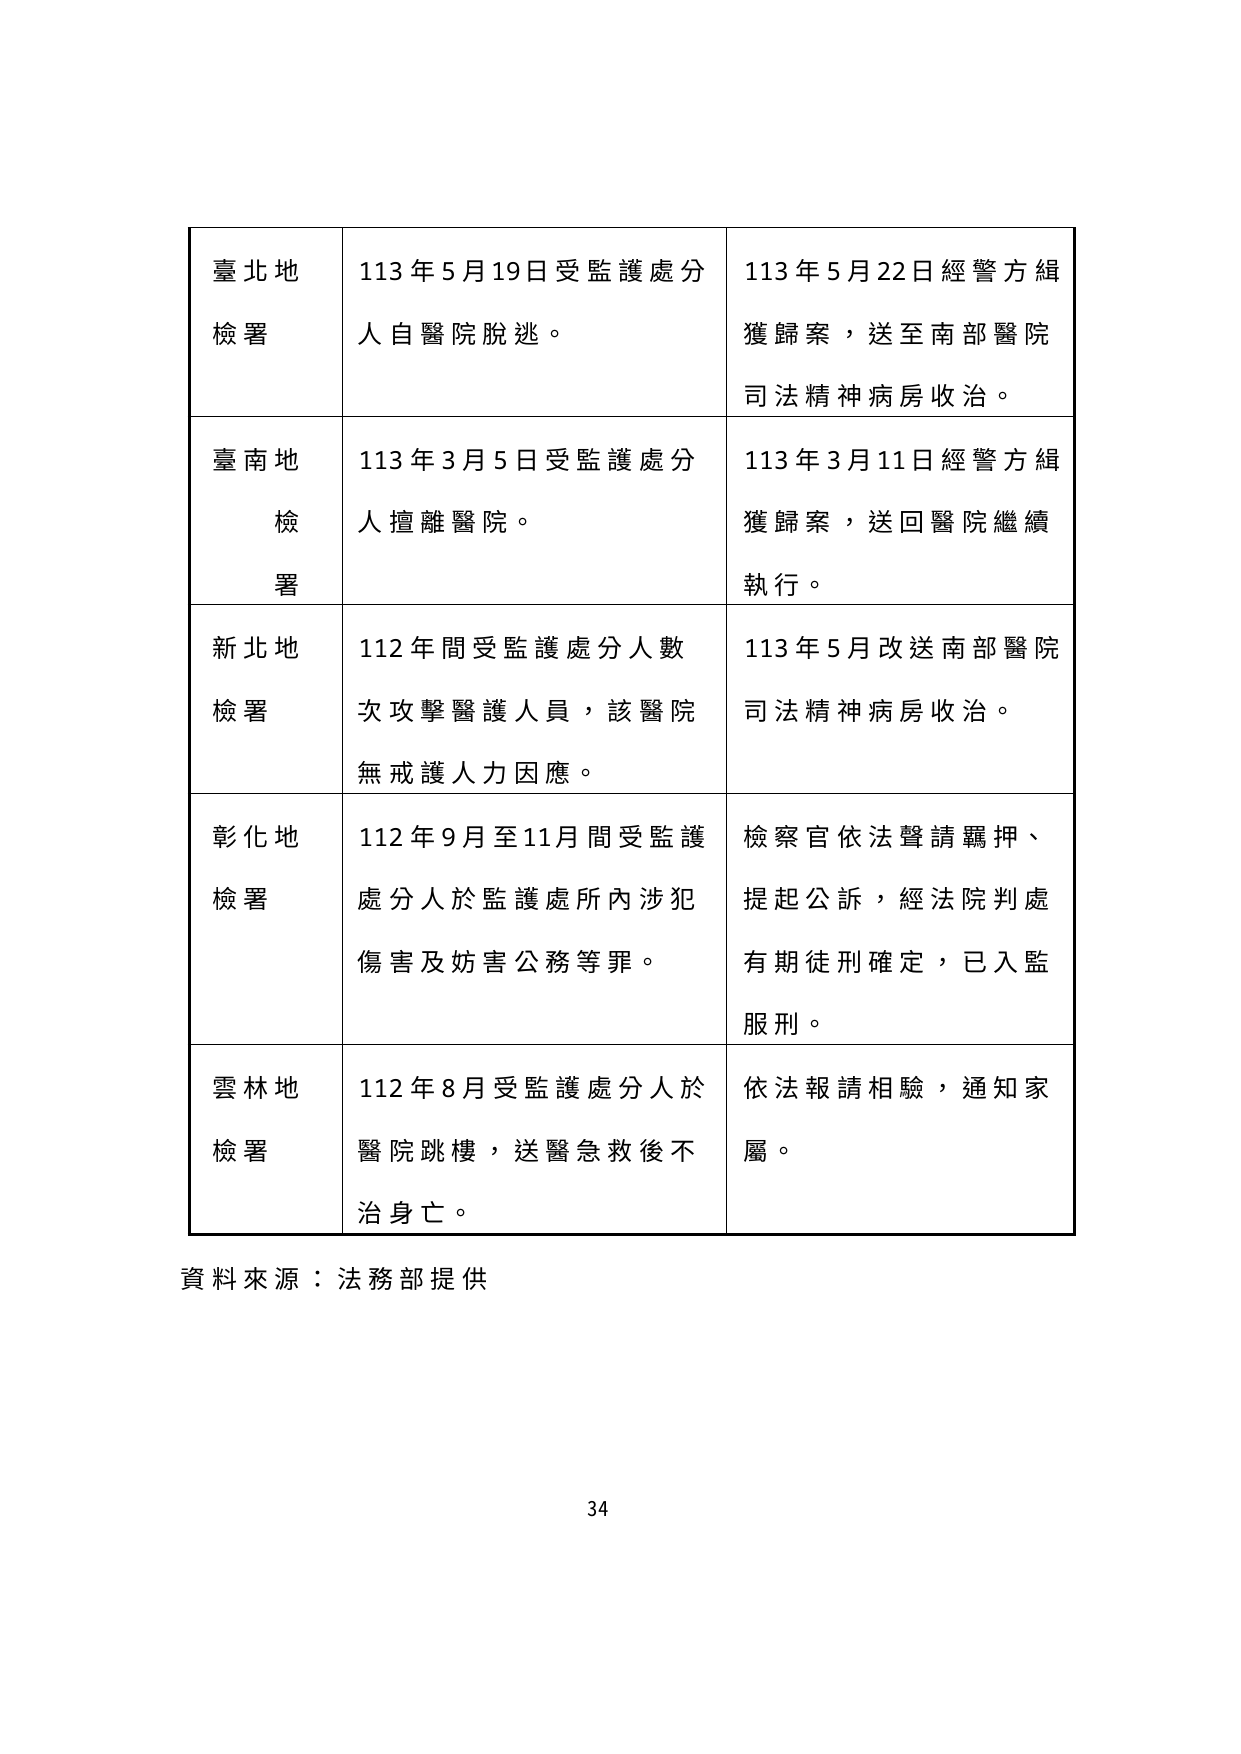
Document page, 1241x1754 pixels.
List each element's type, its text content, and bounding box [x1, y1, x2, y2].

table_cell 臺北地檢署 [191, 228, 342, 416]
table_cell 112年9月至11月間受監護處分人於監護處所內涉犯傷害及妨害公務等罪。 [343, 794, 726, 1044]
table_cell 彰化地檢署 [191, 794, 342, 1044]
table_cell 113年5月22日經警方緝獲歸案，送至南部醫院司法精神病房收治。 [727, 228, 1073, 416]
table_cell 112年8月受監護處分人於醫院跳樓，送醫急救後不治身亡。 [343, 1045, 726, 1232]
table_cell 檢察官依法聲請羈押、提起公訴，經法院判處有期徒刑確定，已入監服刑。 [727, 794, 1073, 1044]
table_cell 112年間受監護處分人數次攻擊醫護人員，該醫院無戒護人力因應。 [343, 605, 726, 793]
table_cell 113年5月19日受監護處分人自醫院脫逃。 [343, 228, 726, 416]
table_cell 雲林地檢署 [191, 1045, 342, 1232]
table_cell 臺南地檢署 [191, 417, 342, 604]
table_cell 113年3月5日受監護處分人擅離醫院。 [343, 417, 726, 604]
text 資料來源：法務部提供 [177, 1236, 1063, 1298]
table_cell 113年3月11日經警方緝獲歸案，送回醫院繼續執行。 [727, 417, 1073, 604]
table_cell 113年5月改送南部醫院司法精神病房收治。 [727, 605, 1073, 793]
table_cell 依法報請相驗，通知家屬。 [727, 1045, 1073, 1232]
table_cell 新北地檢署 [191, 605, 342, 793]
